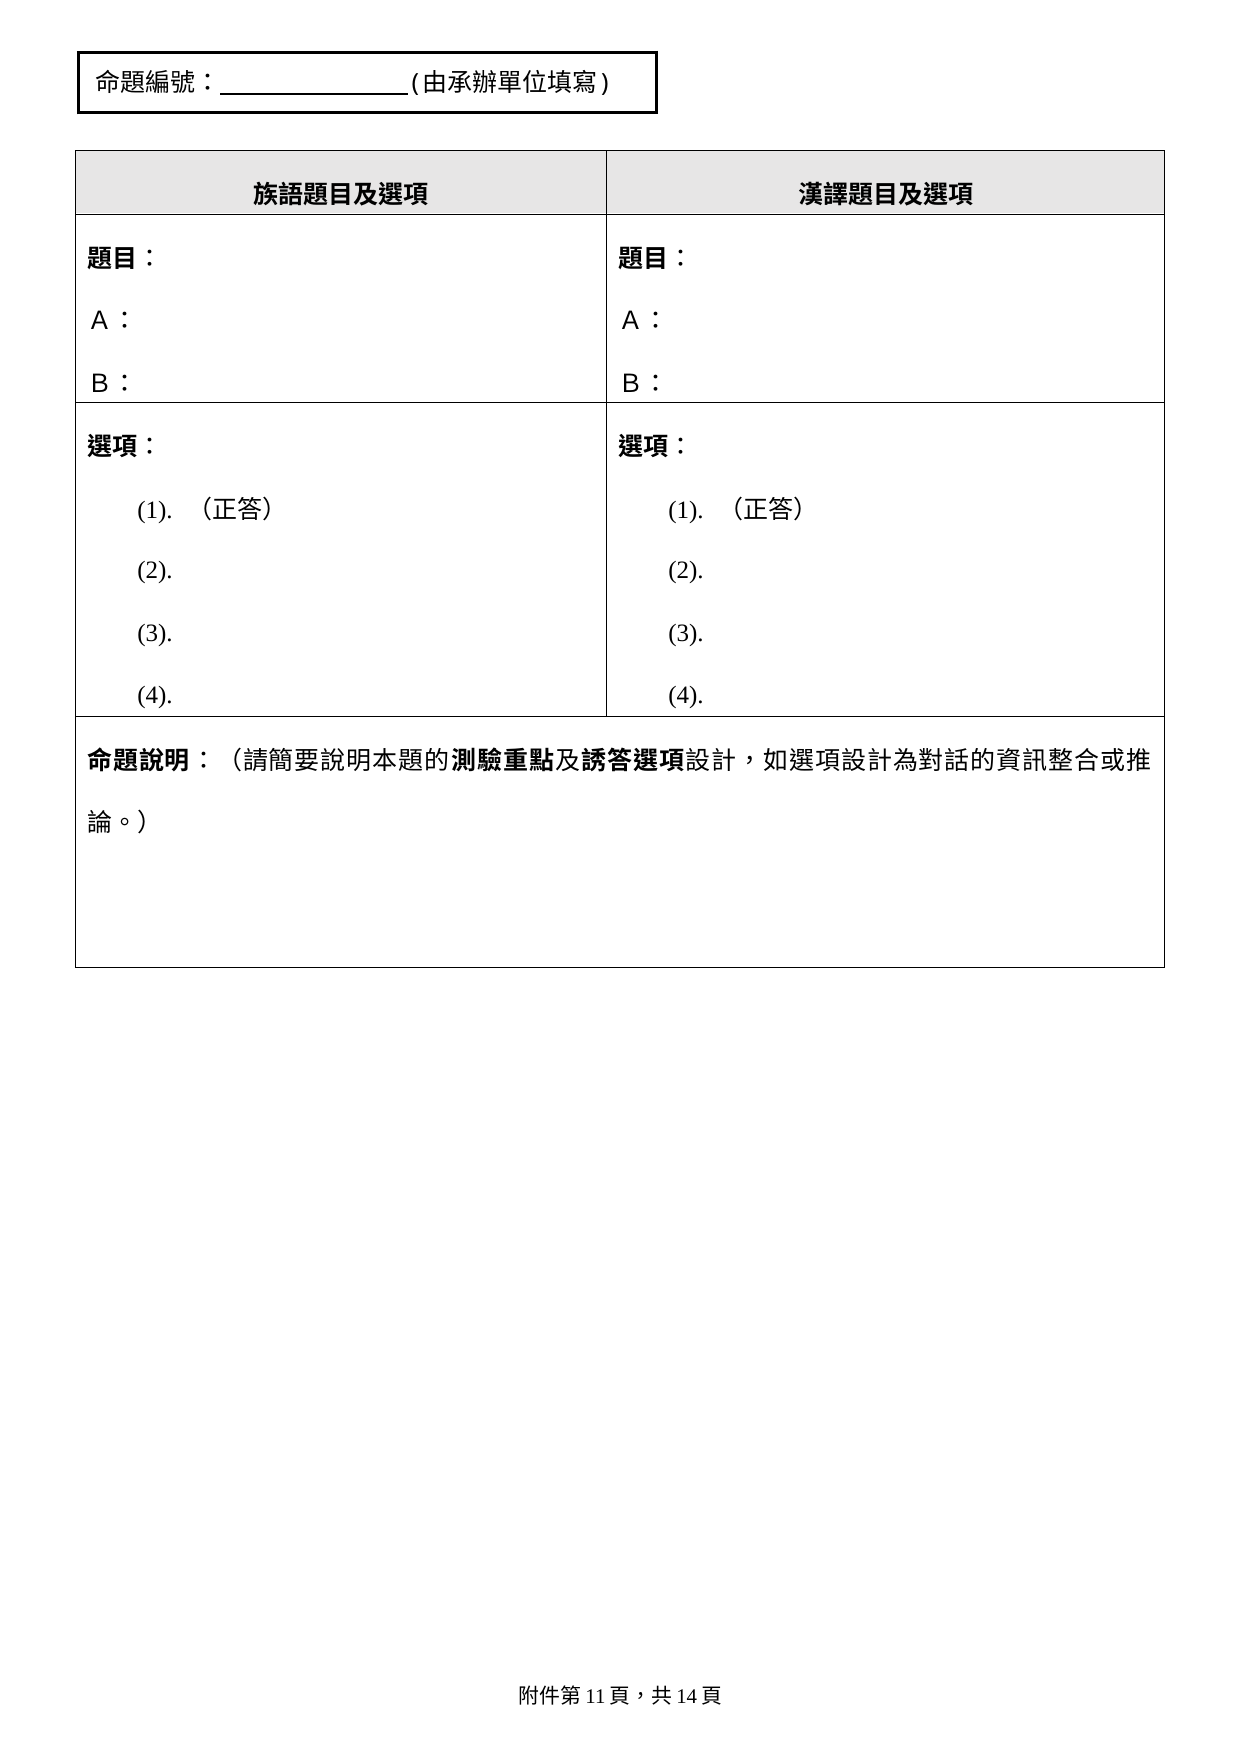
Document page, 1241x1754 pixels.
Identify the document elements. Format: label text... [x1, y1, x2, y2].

table_cell 族語題目及選項 [76, 151, 606, 213]
table_cell 命題說明：（請簡要說明本題的測驗重點及誘答選項設計，如選項設計為對話的資訊整合或推論。） [76, 717, 1164, 967]
table_cell 選項： （正答） [76, 403, 606, 716]
table_cell 選項： （正答） [607, 403, 1164, 716]
table_cell 漢譯題目及選項 [607, 151, 1164, 213]
table_cell 題目： Ａ： Ｂ： [607, 215, 1164, 402]
table_cell 題目： Ａ： Ｂ： [76, 215, 606, 402]
